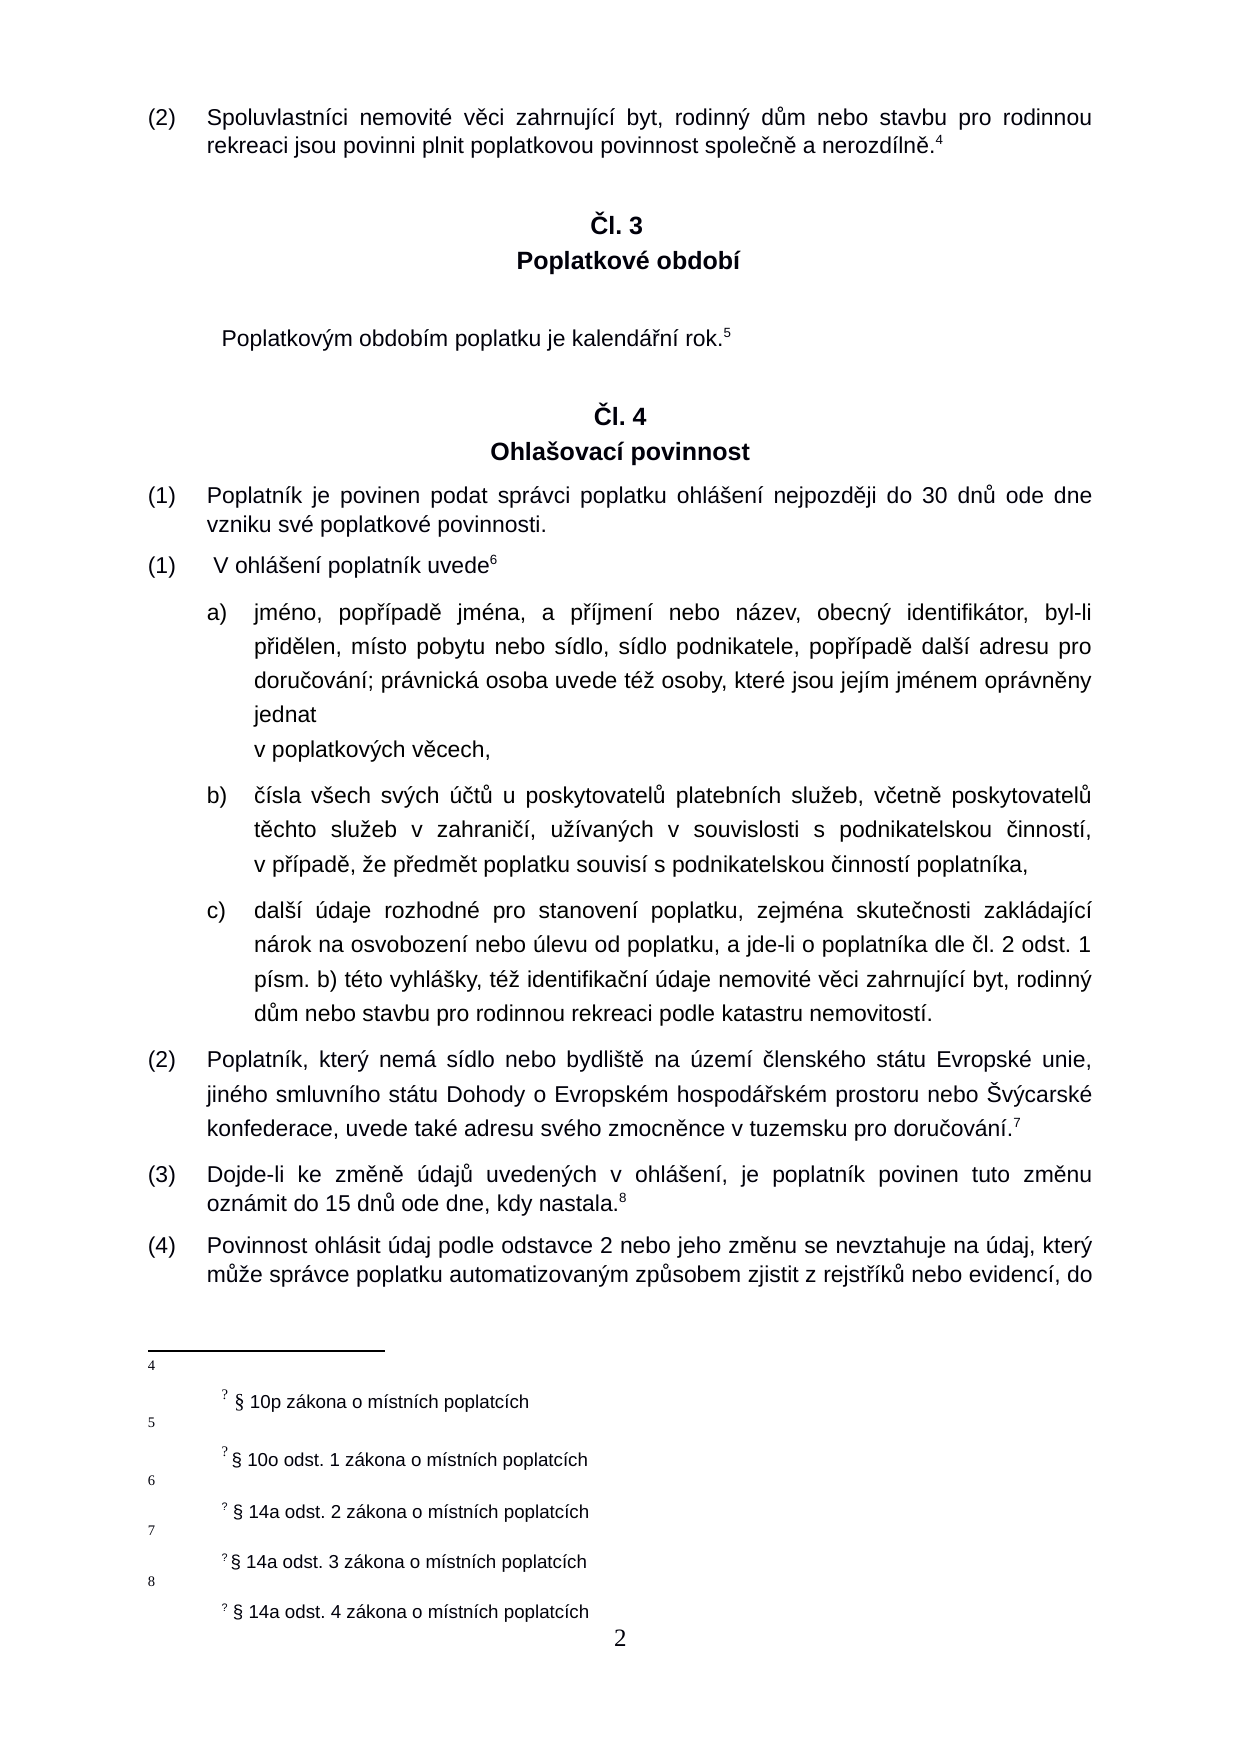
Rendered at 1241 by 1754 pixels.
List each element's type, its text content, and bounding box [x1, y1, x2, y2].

list V ohlášení poplatník uvede [148, 552, 1093, 579]
list Dojde-li ke změně údajů uvedených v ohlášení, je poplatník povinen tuto změnu oznámit do 15 dnů ode dne, kdy nastala. [148, 1161, 1093, 1217]
text Poplatkovým obdobím poplatku je kalendářní rok. [148, 325, 1093, 351]
list ? § 10p zákona o místních poplatcích [148, 1386, 1093, 1414]
text Poplatkové období [510, 246, 1093, 275]
list čísla všech svých účtů u poskytovatelů platebních služeb, včetně poskytovatelů těchto služeb v zahraničí, užívaných v souvislosti s podnikatelskou činností, v případě, že předmět poplatku souvisí s podnikatelskou činností poplatníka, [207, 782, 1093, 877]
text ? § 10o odst. 1 zákona o místních poplatcích [148, 1443, 1093, 1472]
list ? § 14a odst. 2 zákona o místních poplatcích [148, 1501, 1093, 1522]
list Poplatník, který nemá sídlo nebo bydliště na území členského státu Evropské unie, jiného smluvního státu Dohody o Evropském hospodářském prostoru nebo Švýcarské konfederace, uvede také adresu svého zmocněnce v tuzemsku pro doručování. [148, 1046, 1093, 1141]
list jméno, popřípadě jména, a příjmení nebo název, obecný identifikátor, byl-li přidělen, místo pobytu nebo sídlo, sídlo podnikatele, popřípadě další adresu pro doručování; právnická osoba uvede též osoby, které jsou jejím jménem oprávněny jednat v poplatkových věcech, [207, 599, 1093, 762]
text Čl. 4 [148, 401, 1093, 430]
list další údaje rozhodné pro stanovení poplatku, zejména skutečnosti zakládající nárok na osvobození nebo úlevu od poplatku, a jde-li o poplatníka dle čl. 2 odst. 1 písm. b) této vyhlášky, též identifikační údaje nemovité věci zahrnující byt, rodinný dům nebo stavbu pro rodinnou rekreaci podle katastru nemovitostí. [207, 897, 1093, 1026]
text Ohlašovací povinnost [148, 436, 1093, 465]
list ? § 14a odst. 3 zákona o místních poplatcích [148, 1551, 1093, 1572]
list Spoluvlastníci nemovité věci zahrnující byt, rodinný dům nebo stavbu pro rodinnou rekreaci jsou povinni plnit poplatkovou povinnost společně a nerozdílně. [148, 103, 1093, 159]
list Poplatník je povinen podat správci poplatku ohlášení nejpozději do 30 dnů ode dne vzniku své poplatkové povinnosti. [148, 482, 1093, 537]
text Čl. 3 [583, 211, 1093, 240]
list Povinnost ohlásit údaj podle odstavce 2 nebo jeho změnu se nevztahuje na údaj, který může správce poplatku automatizovaným způsobem zjistit z rejstříků nebo evidencí, do [148, 1232, 1093, 1287]
list ? § 14a odst. 4 zákona o místních poplatcích [148, 1601, 1093, 1623]
